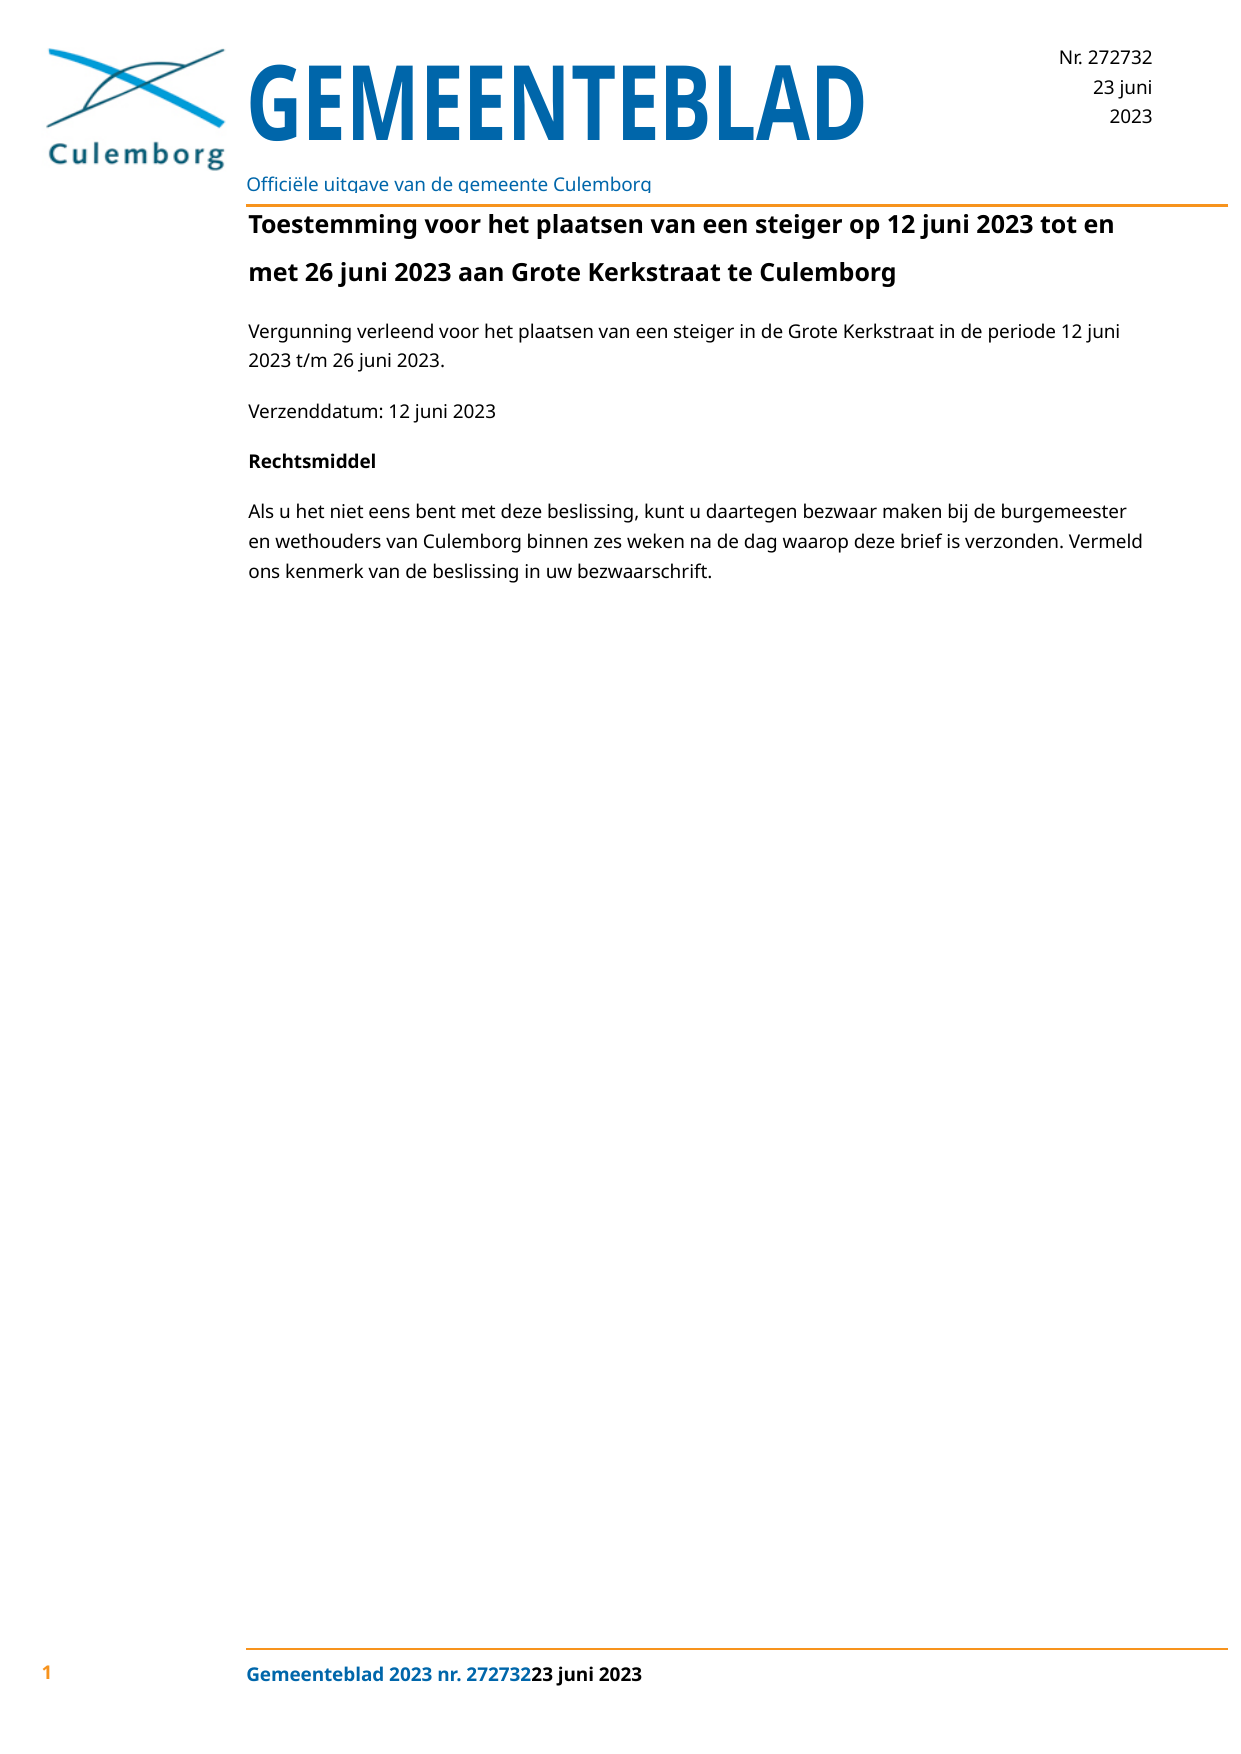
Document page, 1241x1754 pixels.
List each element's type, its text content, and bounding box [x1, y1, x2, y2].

text Verzenddatum: 12 juni 2023 [248, 398, 1152, 424]
text Als u het niet eens bent met deze beslissing, kunt u daartegen bezwaar maken bij de burgemeester en wethouders van Culemborg binnen zes weken na de dag waarop deze brief is verzonden. Vermeld ons kenmerk van de beslissing in uw bezwaarschrift. [248, 499, 1152, 584]
text Toestemming voor het plaatsen van een steiger op 12 juni 2023 tot en met 26 juni 2023 aan Grote Kerkstraat te Culemborg [248, 207, 1152, 288]
text Vergunning verleend voor het plaatsen van een steiger in de Grote Kerkstraat in de periode 12 juni 2023 t/m 26 juni 2023. [248, 318, 1152, 373]
picture [41, 47, 231, 172]
text Rechtsmiddel [248, 448, 1152, 474]
